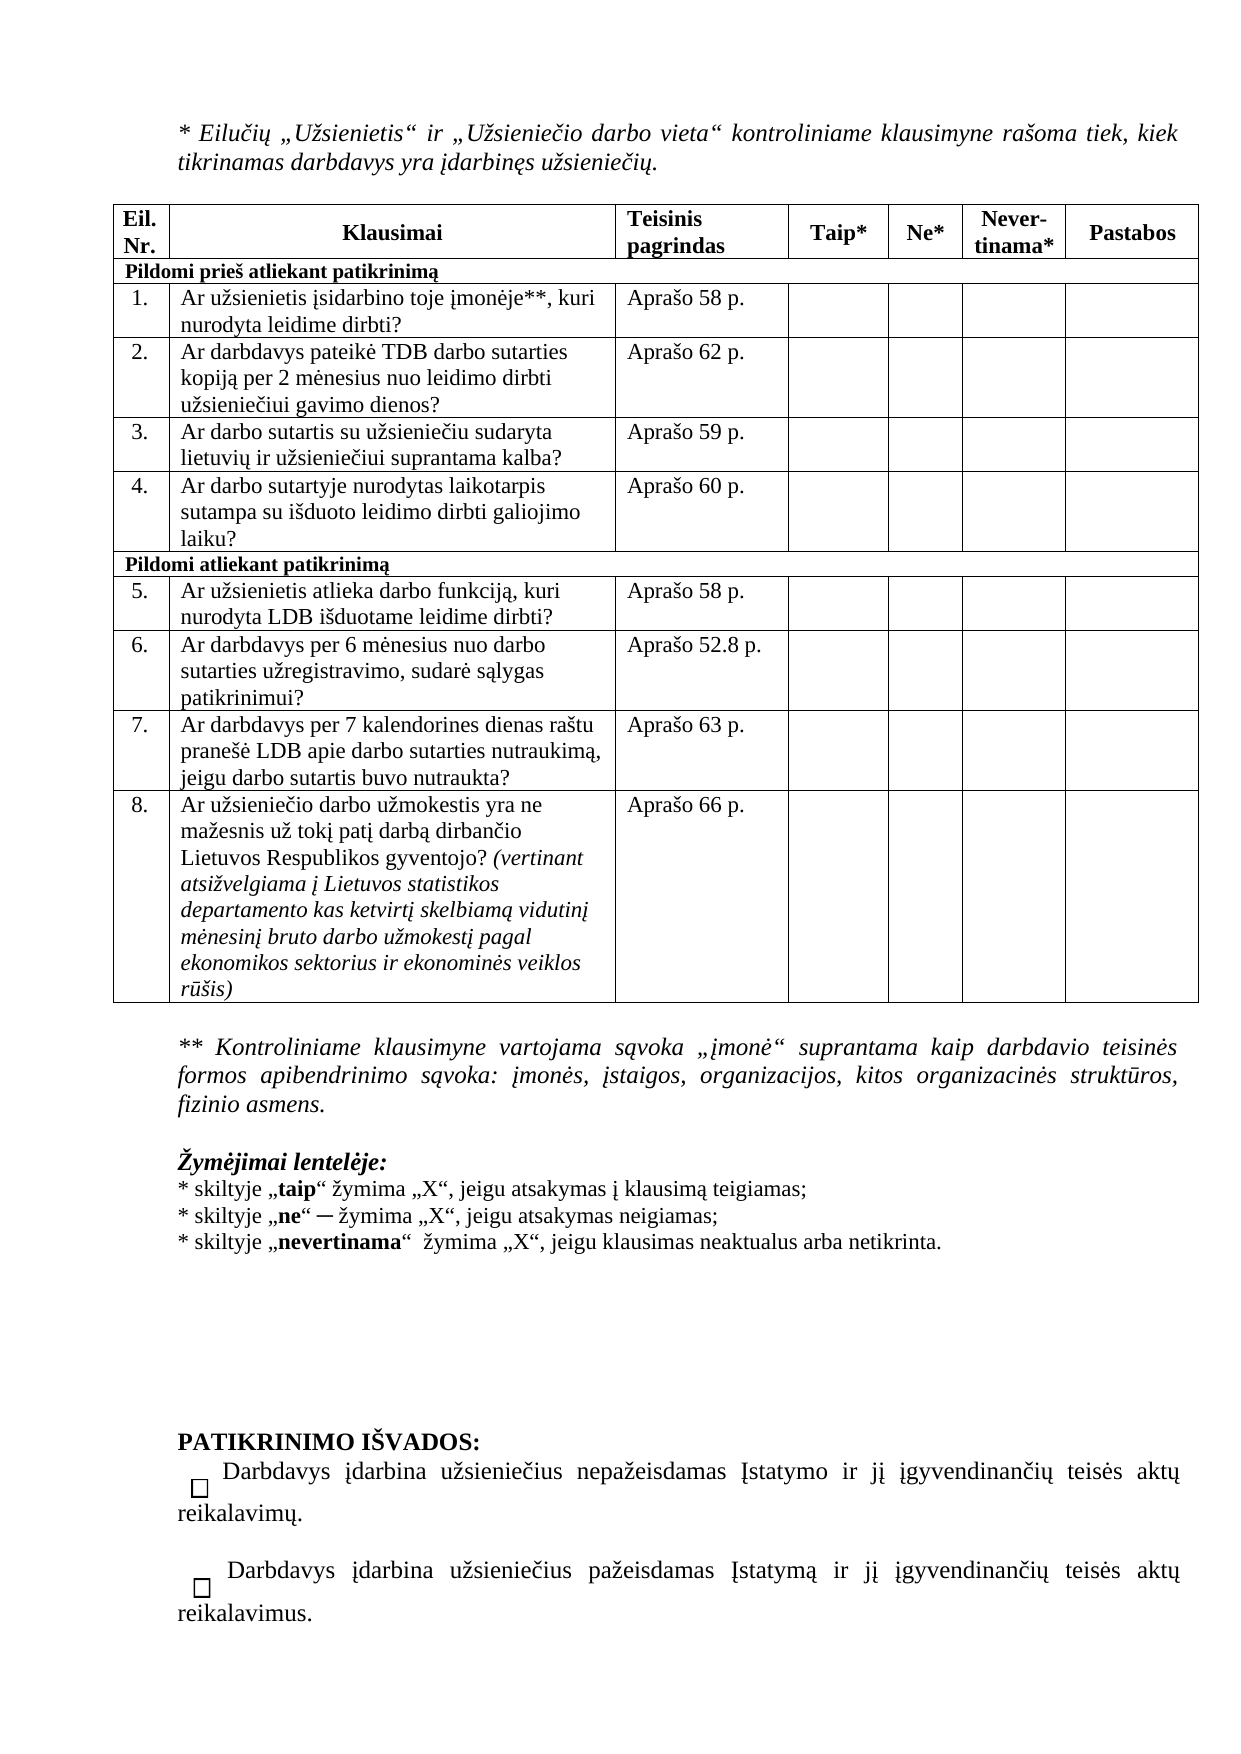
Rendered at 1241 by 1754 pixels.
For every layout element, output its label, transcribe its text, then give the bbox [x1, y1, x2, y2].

table_cell [963, 472, 1065, 551]
text * skiltyje „taip“ žymima „X“, jeigu atsakymas į klausimą teigiamas; [177, 1175, 1181, 1202]
table_cell Pildomi atliekant patikrinimą [114, 552, 1198, 576]
table_cell [789, 284, 888, 337]
table_cell [1066, 338, 1198, 417]
text * skiltyje „nevertinama“ žymima „X“, jeigu klausimas neaktualus arba netikrinta. [177, 1228, 1181, 1254]
table_cell 1. [114, 284, 169, 337]
table_cell Ar darbo sutartyje nurodytas laikotarpis sutampa su išduoto leidimo dirbti galiojimo laiku? [170, 472, 615, 551]
table_cell [789, 791, 888, 1002]
table_cell Aprašo 58 p. [616, 577, 788, 630]
table_cell [963, 418, 1065, 471]
table_cell [889, 338, 962, 417]
table_cell Aprašo 62 p. [616, 338, 788, 417]
text Žymėjimai lentelėje: [177, 1147, 1181, 1175]
text * Eilučių „Užsienietis“ ir „Užsieniečio darbo vieta“ kontroliniame klausimyne rašoma tiek, kiek tikrinamas darbdavys yra įdarbinęs užsieniečių. [177, 118, 1181, 176]
text PATIKRINIMO IŠVADOS: [177, 1427, 1181, 1456]
table_cell Aprašo 63 p. [616, 711, 788, 790]
table_cell [963, 284, 1065, 337]
table_cell [889, 631, 962, 710]
text ⁬ Darbdavys įdarbina užsieniečius nepažeisdamas Įstatymo ir jį įgyvendinančių teisės aktų reikalavimų. [177, 1456, 1181, 1527]
table_cell Aprašo 58 p. [616, 284, 788, 337]
table_cell [963, 631, 1065, 710]
table_header Klausimai [170, 205, 615, 258]
table_cell [789, 472, 888, 551]
table_header Teisinis pagrindas [616, 205, 788, 258]
table_cell 6. [114, 631, 169, 710]
table_cell 7. [114, 711, 169, 790]
table_cell Ar darbdavys per 7 kalendorines dienas raštu pranešė LDB apie darbo sutarties nutraukimą, jeigu darbo sutartis buvo nutraukta? [170, 711, 615, 790]
table_cell Ar darbdavys pateikė TDB darbo sutarties kopiją per 2 mėnesius nuo leidimo dirbti užsieniečiui gavimo dienos? [170, 338, 615, 417]
text ⁬ Darbdavys įdarbina užsieniečius pažeisdamas Įstatymą ir jį įgyvendinančių teisės aktų reikalavimus. [177, 1556, 1181, 1627]
table_cell [1066, 472, 1198, 551]
table_cell [889, 711, 962, 790]
table_cell [1066, 631, 1198, 710]
table_cell [789, 631, 888, 710]
table_cell [889, 472, 962, 551]
table_cell [789, 338, 888, 417]
text * skiltyje „ne“ ─ žymima „X“, jeigu atsakymas neigiamas; [177, 1202, 1181, 1228]
table_cell [963, 711, 1065, 790]
table_cell Ar užsienietis įsidarbino toje įmonėje**, kuri nurodyta leidime dirbti? [170, 284, 615, 337]
table_cell 5. [114, 577, 169, 630]
table_header Taip* [789, 205, 888, 258]
table_cell 4. [114, 472, 169, 551]
table_cell Aprašo 59 p. [616, 418, 788, 471]
table_cell Aprašo 60 p. [616, 472, 788, 551]
table_cell [789, 418, 888, 471]
table_cell Aprašo 52.8 p. [616, 631, 788, 710]
table_cell [963, 338, 1065, 417]
table_header Eil. Nr. [114, 205, 169, 258]
table_cell [789, 711, 888, 790]
table_cell [889, 577, 962, 630]
table_cell Pildomi prieš atliekant patikrinimą [114, 259, 1198, 283]
table_cell [1066, 418, 1198, 471]
table_cell [1066, 284, 1198, 337]
table_cell [889, 284, 962, 337]
table_cell [963, 577, 1065, 630]
text ** Kontroliniame klausimyne vartojama sąvoka „įmonė“ suprantama kaip darbdavio teisinės formos apibendrinimo sąvoka: įmonės, įstaigos, organizacijos, kitos organizacinės struktūros, fizinio asmens. [177, 1032, 1181, 1118]
table_cell Aprašo 66 p. [616, 791, 788, 1002]
table_cell 8. [114, 791, 169, 1002]
table_cell [889, 418, 962, 471]
table_header Never-tinama* [963, 205, 1065, 258]
table_cell 2. [114, 338, 169, 417]
table_cell Ar darbdavys per 6 mėnesius nuo darbo sutarties užregistravimo, sudarė sąlygas patikrinimui? [170, 631, 615, 710]
table_cell [1066, 711, 1198, 790]
table_cell Ar užsieniečio darbo užmokestis yra ne mažesnis už tokį patį darbą dirbančio Lietuvos Respublikos gyventojo? (vertinant atsižvelgiama į Lietuvos statistikos departamento kas ketvirtį skelbiamą vidutinį mėnesinį bruto darbo užmokestį pagal ekonomikos sektorius ir ekonominės veiklos rūšis) [170, 791, 615, 1002]
table_header Ne* [889, 205, 962, 258]
table_cell [789, 577, 888, 630]
table_cell [889, 791, 962, 1002]
table_cell Ar užsienietis atlieka darbo funkciją, kuri nurodyta LDB išduotame leidime dirbti? [170, 577, 615, 630]
table_header Pastabos [1066, 205, 1198, 258]
table_cell 3. [114, 418, 169, 471]
table_cell [963, 791, 1065, 1002]
table_cell [1066, 791, 1198, 1002]
table_cell [1066, 577, 1198, 630]
table_cell Ar darbo sutartis su užsieniečiu sudaryta lietuvių ir užsieniečiui suprantama kalba? [170, 418, 615, 471]
